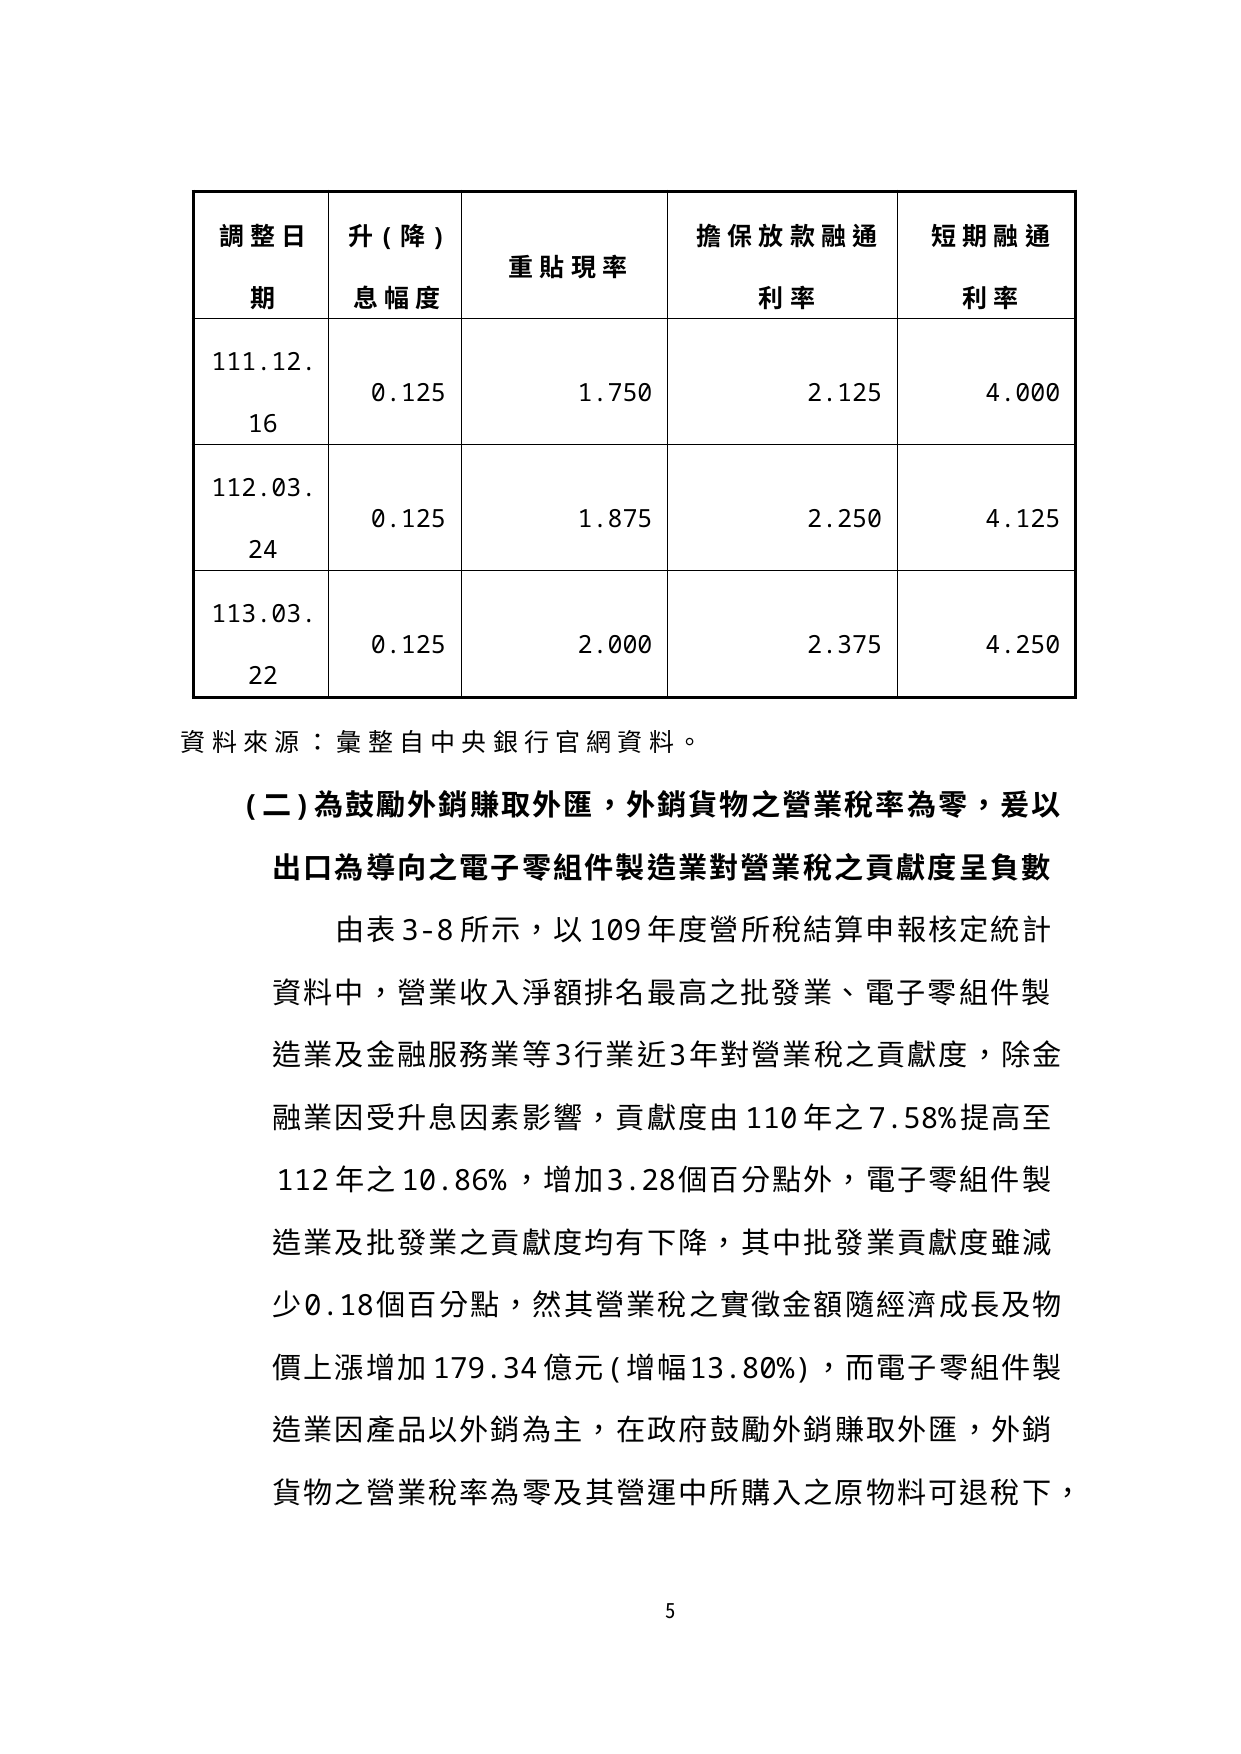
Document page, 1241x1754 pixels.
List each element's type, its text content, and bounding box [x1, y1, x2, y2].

table_cell 0.125 [329, 571, 461, 696]
text 由表3-8所示，以109年度營所稅結算申報核定統計資料中，營業收入淨額排名最高之批發業、電子零組件製造業及金融服務業等3行業近3年對營業稅之貢獻度，除金融業因受升息因素影響，貢獻度由110年之7.58%提高至112年之10.86%，增加3.28個百分點外，電子零組件製造業及批發業之貢獻度均有下降，其中批發業貢獻度雖減少0.18個百分點，然其營業稅之實徵金額隨經濟成長及物價上漲增加179.34億元(增幅13.80%)，而電子零組件製造業因產品以外銷為主，在政府鼓勵外銷賺取外匯，外銷貨物之營業稅率為零及其營運中所購入之原物料可退稅下，近3年所徵繳之營業稅均呈負數，金額由110年之負362.47億元，擴大至112年之負465.30億元，顯示電子零組件製造業之營業銷售額及對我國GDP貢獻度度雖高，但對營業稅則為負貢獻。 [266, 886, 1063, 1511]
table_cell 113.03.22 [195, 571, 328, 696]
table_cell 4.000 [898, 319, 1074, 444]
table_cell 1.875 [462, 445, 667, 570]
text 資料來源：彙整自中央銀行官網資料。 [177, 699, 1063, 761]
table_cell 2.250 [668, 445, 897, 570]
table_cell 0.125 [329, 319, 461, 444]
table_cell 111.12.16 [195, 319, 328, 444]
table_cell 0.125 [329, 445, 461, 570]
table_cell 112.03.24 [195, 445, 328, 570]
table_header 短期融通利率 [898, 193, 1074, 318]
table_header 擔保放款融通利率 [668, 193, 897, 318]
table_cell 2.375 [668, 571, 897, 696]
table_header 升(降)息幅度 [329, 193, 461, 318]
table_header 重貼現率 [462, 193, 667, 318]
table_cell 2.125 [668, 319, 897, 444]
table_cell 4.125 [898, 445, 1074, 570]
table_cell 2.000 [462, 571, 667, 696]
table_header 調整日期 [195, 193, 328, 318]
table_cell 4.250 [898, 571, 1074, 696]
table_cell 1.750 [462, 319, 667, 444]
text (二)為鼓勵外銷賺取外匯，外銷貨物之營業稅率為零，爰以出口為導向之電子零組件製造業對營業稅之貢獻度呈負數 [236, 761, 1063, 886]
